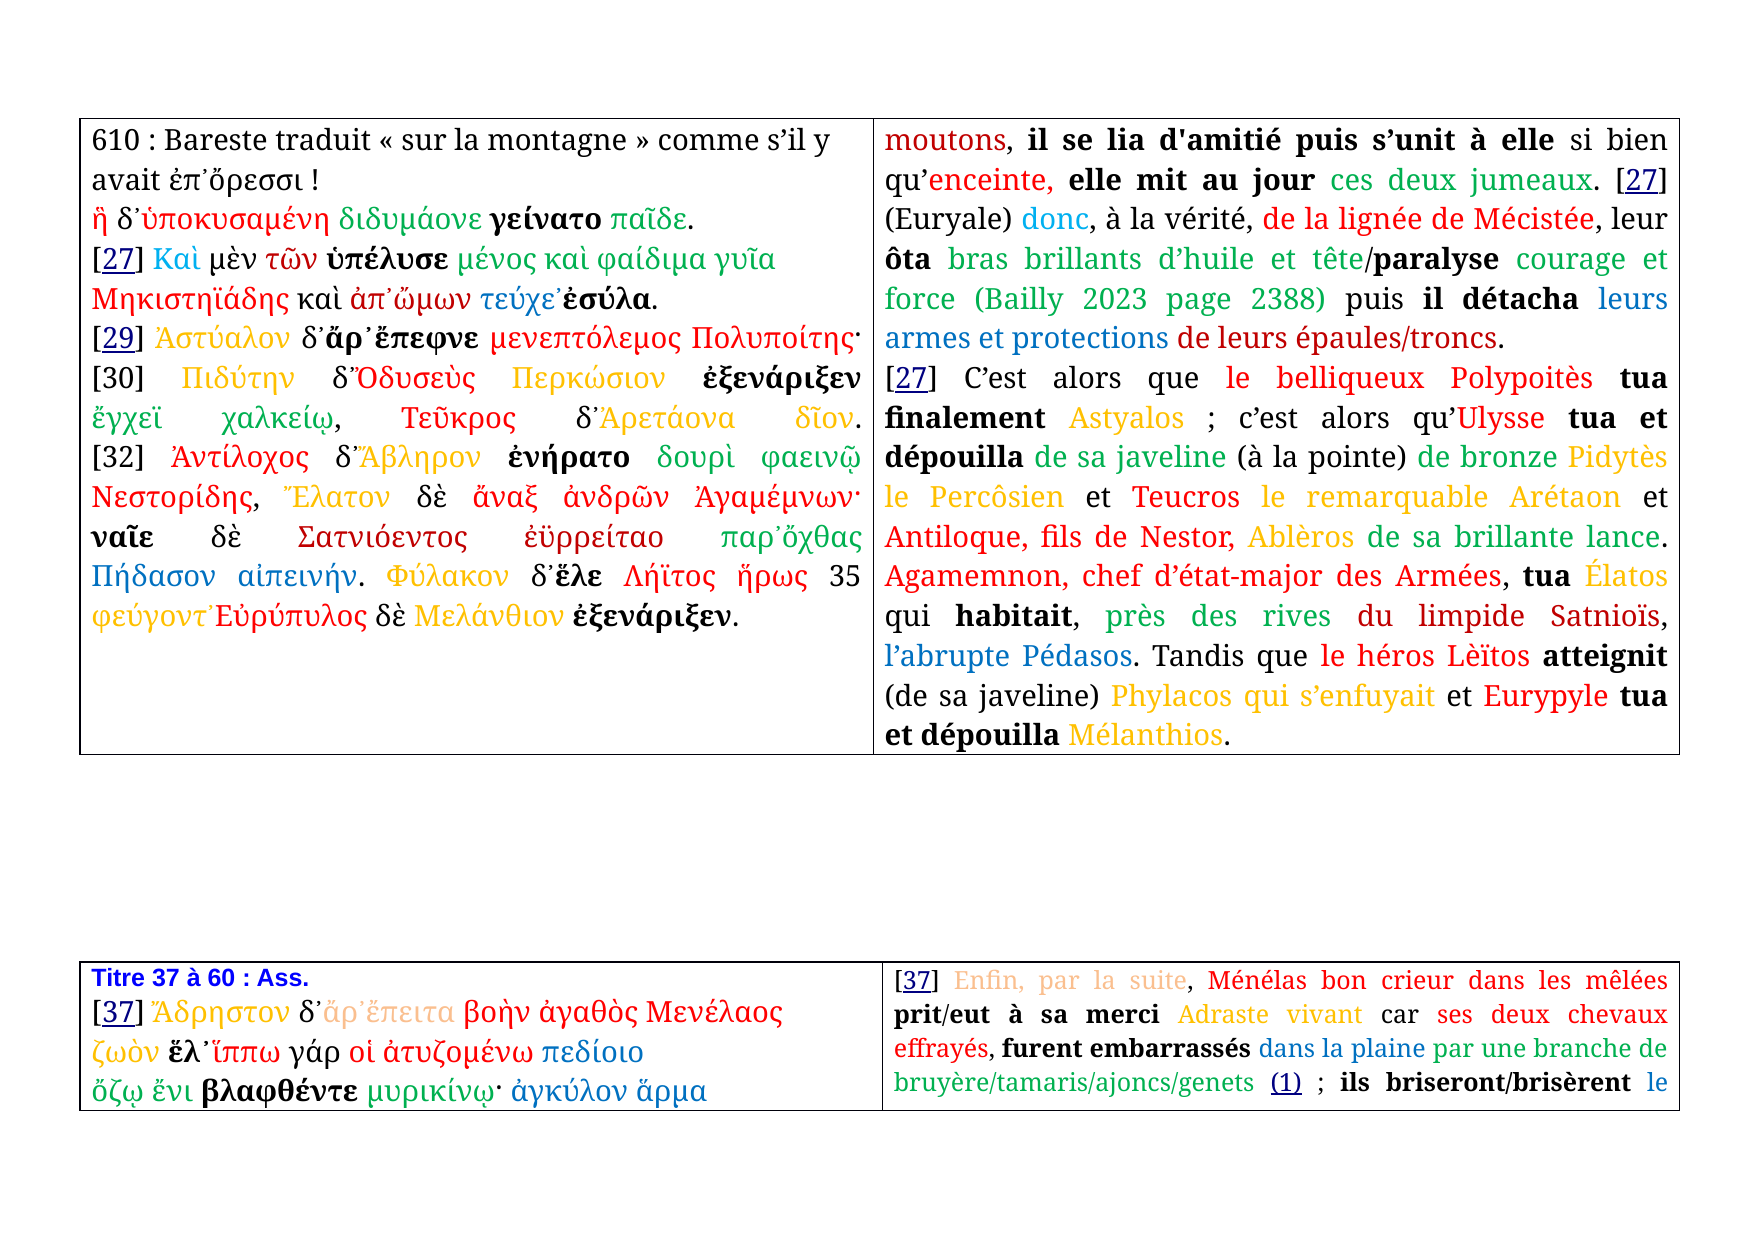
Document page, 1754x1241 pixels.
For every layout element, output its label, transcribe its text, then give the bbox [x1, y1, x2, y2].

table_header moutons, il se lia d'amitié puis s’unit à elle si bien qu’enceinte, elle mit au jour ces deux jumeaux. [27] (Euryale) donc, à la vérité, de la lignée de Mécistée, leur ôta bras brillants d’huile et tête/paralyse courage et force (Bailly 2023 page 2388) puis il détacha leurs armes et protections de leurs épaules/troncs. [27] C’est alors que le belliqueux Polypoitès tua finalement Astyalos ; c’est alors qu’Ulysse tua et dépouilla de sa javeline (à la pointe) de bronze Pidytès le Percôsien et Teucros le remarquable Arétaon et Antiloque, fils de Nestor, Ablèros de sa brillante lance. Agamemnon, chef d’état-major des Armées, tua Élatos qui habitait, près des rives du limpide Satnioïs, l’abrupte Pédasos. Tandis que le héros Lèïtos atteignit (de sa javeline) Phylacos qui s’enfuyait et Eurypyle tua et dépouilla Mélanthios. [874, 119, 1679, 754]
table_header [37] Enfin, par la suite, Ménélas bon crieur dans les mêlées prit/eut à sa merci Adraste vivant car ses deux chevaux effrayés, furent embarrassés dans la plaine par une branche de bruyère/tamaris/ajoncs/genets (1) ; ils briseront/brisèrent le [883, 963, 1679, 1110]
table_header Titre 37 à 60 : Ass. [37] Ἄδρηστον δ᾽ἄρ᾽ἔπειτα βοὴν ἀγαθὸς Μενέλαος ζωὸν ἕλ᾽ἵππω γάρ οἱ ἀτυζομένω πεδίοιο ὄζῳ ἔνι βλαφθέντε μυρικίνῳ· ἀγκύλον ἅρμα [81, 963, 882, 1110]
table_header 610 : Bareste traduit « sur la montagne » comme s’il y avait ἐπ᾽ὄρεσσι ! ἣ δ᾽ὑποκυσαμένη διδυμάονε γείνατο παῖδε. [27] Καὶ μὲν τῶν ὑπέλυσε μένος καὶ φαίδιμα γυῖα Μηκιστηϊάδης καὶ ἀπ᾽ὤμων τεύχε᾽ἐσύλα. [29] Ἀστύαλον δ᾽ἄρ᾽ἔπεφνε μενεπτόλεμος Πολυποίτης· [30] Πιδύτην δ᾽Ὀδυσεὺς Περκώσιον ἐξενάριξεν ἔγχεϊ χαλκείῳ, Τεῦκρος δ᾽Ἀρετάονα δῖον. [32] Ἀντίλοχος δ᾽Ἄβληρον ἐνήρατο δουρὶ φαεινῷ Νεστορίδης, Ἔλατον δὲ ἄναξ ἀνδρῶν Ἀγαμέμνων· ναῖε δὲ Σατνιόεντος ἐϋρρείταο παρ᾽ὄχθας Πήδασον αἰπεινήν. Φύλακον δ᾽ἕλε Λήϊτος ἥρως 35 φεύγοντ᾽Εὐρύπυλος δὲ Μελάνθιον ἐξενάριξεν. [81, 119, 873, 754]
